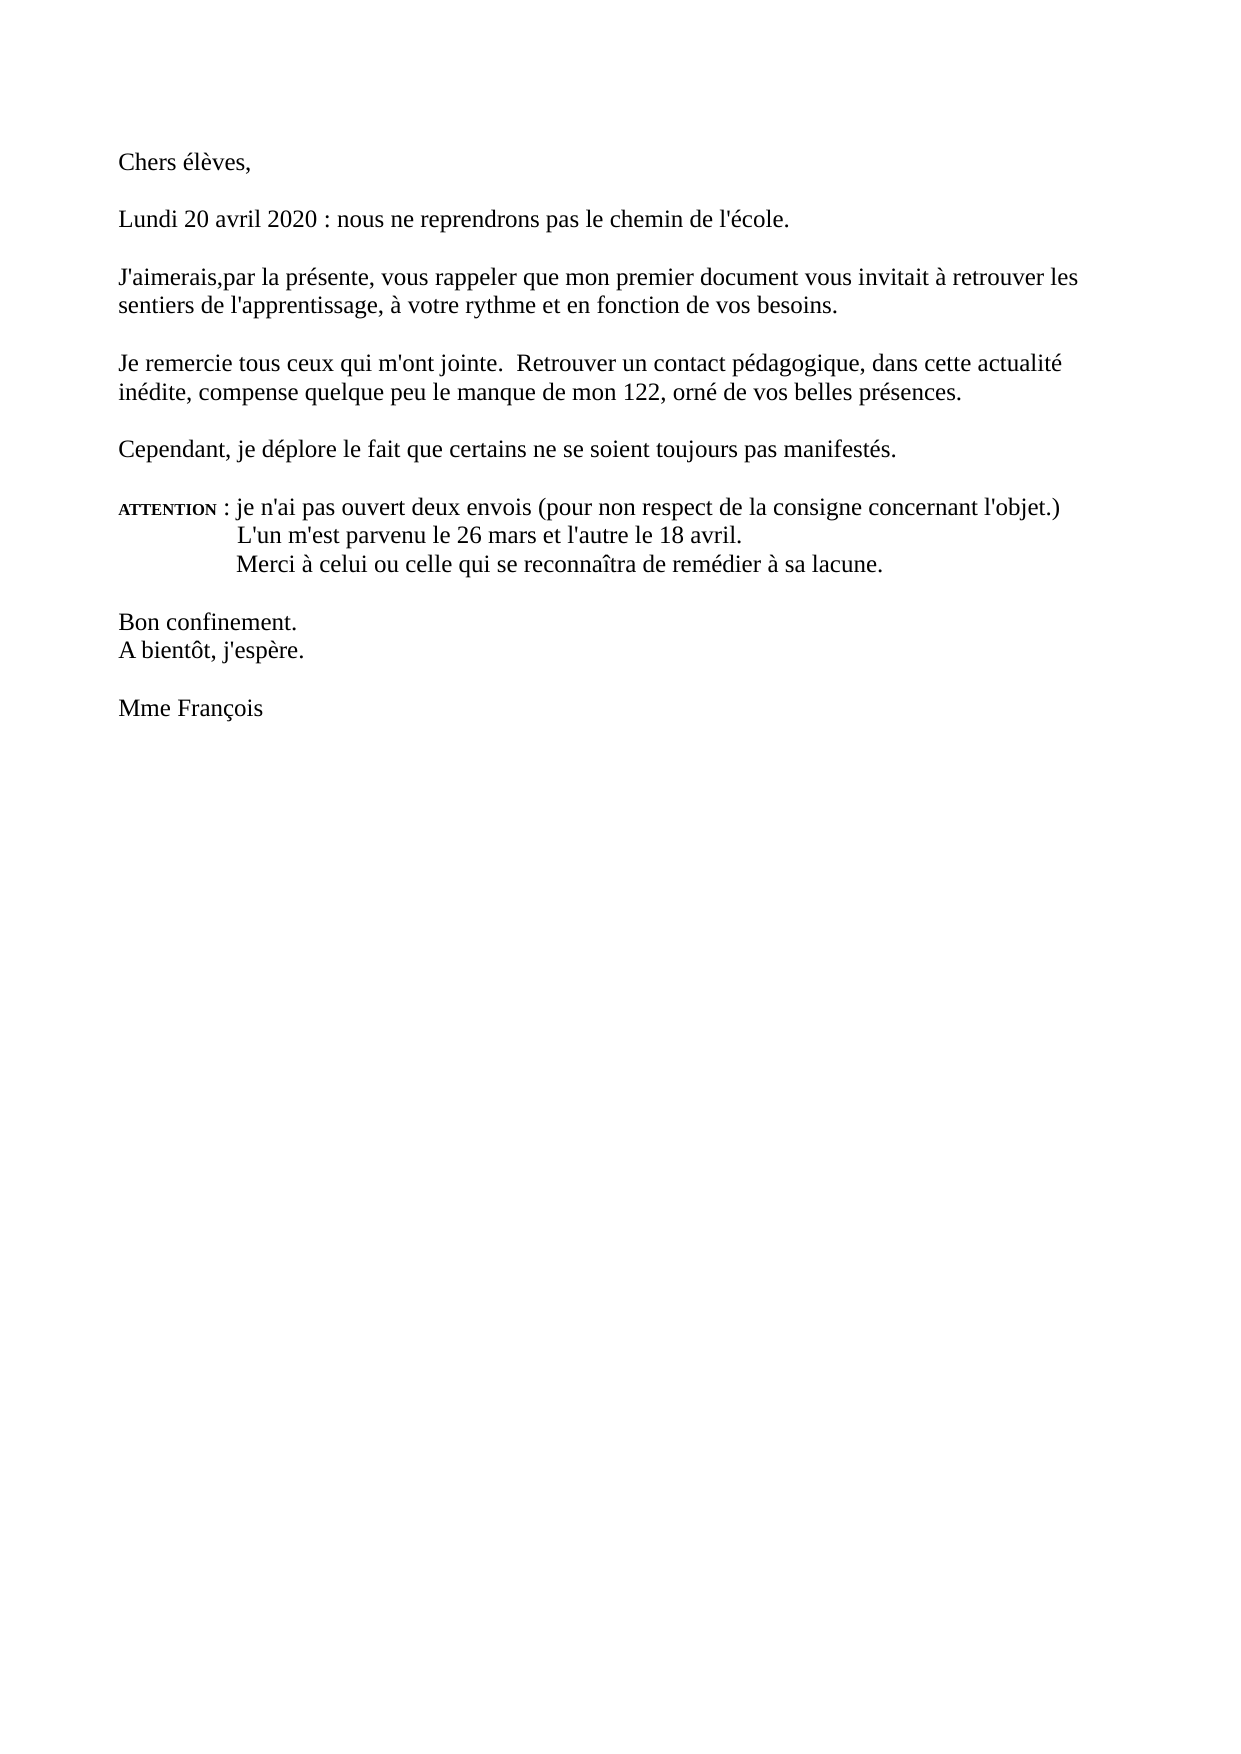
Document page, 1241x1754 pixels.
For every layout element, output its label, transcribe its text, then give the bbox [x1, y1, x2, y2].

text L'un m'est parvenu le 26 mars et l'autre le 18 avril. [118, 521, 1122, 549]
text J'aimerais,par la présente, vous rappeler que mon premier document vous invitait à retrouver les sentiers de l'apprentissage, à votre rythme et en fonction de vos besoins. [118, 262, 1122, 319]
text Bon confinement. [118, 607, 1122, 636]
text Mme François [118, 693, 1122, 722]
text Lundi 20 avril 2020 : nous ne reprendrons pas le chemin de l'école. [118, 204, 1122, 233]
text ATTENTION : je n'ai pas ouvert deux envois (pour non respect de la consigne concernant l'objet.) [118, 492, 1122, 521]
text A bientôt, j'espère. [118, 636, 1122, 664]
text Chers élèves, [118, 147, 1122, 176]
text Merci à celui ou celle qui se reconnaîtra de remédier à sa lacune. [118, 549, 1122, 578]
text Cependant, je déplore le fait que certains ne se soient toujours pas manifestés. [118, 434, 1122, 463]
text Je remercie tous ceux qui m'ont jointe. Retrouver un contact pédagogique, dans cette actualité inédite, compense quelque peu le manque de mon 122, orné de vos belles présences. [118, 348, 1122, 406]
